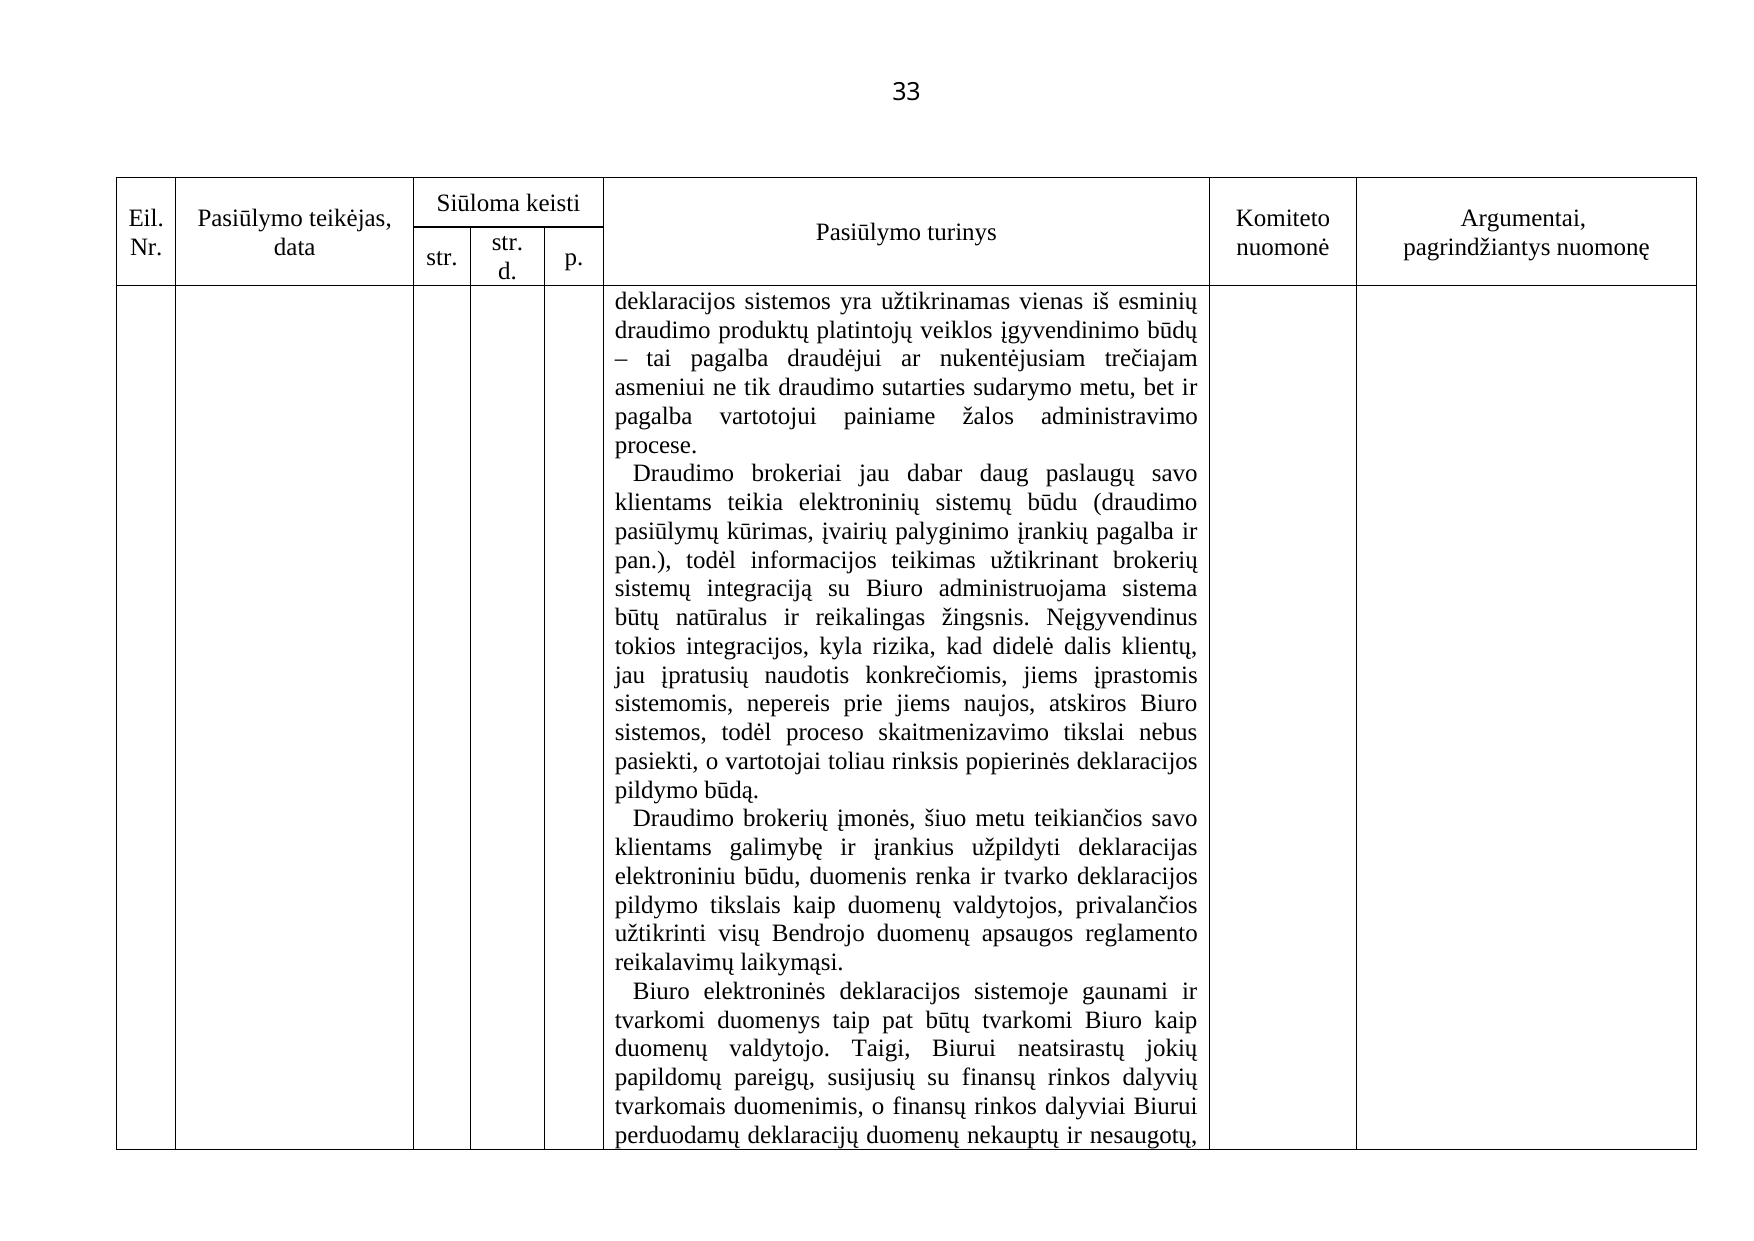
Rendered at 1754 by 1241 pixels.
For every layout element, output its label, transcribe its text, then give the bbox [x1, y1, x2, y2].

table_header Argumentai, pagrindžiantys nuomonę [1357, 178, 1696, 285]
table_cell [117, 286, 175, 1148]
table_cell [176, 286, 413, 1148]
table_header Eil. Nr. [117, 178, 175, 285]
table_cell [1357, 286, 1696, 1148]
table_cell [471, 286, 544, 1148]
table_cell str. d. [471, 228, 544, 285]
table_header Pasiūlymo teikėjas, data [176, 178, 413, 285]
table_cell str. [414, 228, 470, 285]
table_cell [1210, 286, 1356, 1148]
table_header Siūloma keisti [414, 178, 603, 226]
table_cell p. [545, 228, 603, 285]
table_cell [545, 286, 603, 1148]
table_header Pasiūlymo turinys [604, 178, 1209, 285]
table_cell [414, 286, 470, 1148]
table_header Komiteto nuomonė [1210, 178, 1356, 285]
table_cell deklaracijos sistemos yra užtikrinamas vienas iš esminių draudimo produktų platintojų veiklos įgyvendinimo būdų – tai pagalba draudėjui ar nukentėjusiam trečiajam asmeniui ne tik draudimo sutarties sudarymo metu, bet ir pagalba vartotojui painiame žalos administravimo procese. Draudimo brokeriai jau dabar daug paslaugų savo klientams teikia elektroninių sistemų būdu (draudimo pasiūlymų kūrimas, įvairių palyginimo įrankių pagalba ir pan.), todėl informacijos teikimas užtikrinant brokerių sistemų integraciją su Biuro administruojama sistema būtų natūralus ir reikalingas žingsnis. Neįgyvendinus tokios integracijos, kyla rizika, kad didelė dalis klientų, jau įpratusių naudotis konkrečiomis, jiems įprastomis sistemomis, nepereis prie jiems naujos, atskiros Biuro sistemos, todėl proceso skaitmenizavimo tikslai nebus pasiekti, o vartotojai toliau rinksis popierinės deklaracijos pildymo būdą. Draudimo brokerių įmonės, šiuo metu teikiančios savo klientams galimybę ir įrankius užpildyti deklaracijas elektroniniu būdu, duomenis renka ir tvarko deklaracijos pildymo tikslais kaip duomenų valdytojos, privalančios užtikrinti visų Bendrojo duomenų apsaugos reglamento reikalavimų laikymąsi. Biuro elektroninės deklaracijos sistemoje gaunami ir tvarkomi duomenys taip pat būtų tvarkomi Biuro kaip duomenų valdytojo. Taigi, Biurui neatsirastų jokių papildomų pareigų, susijusių su finansų rinkos dalyvių tvarkomais duomenimis, o finansų rinkos dalyviai Biurui perduodamų deklaracijų duomenų nekauptų ir nesaugotų, [604, 286, 1209, 1148]
